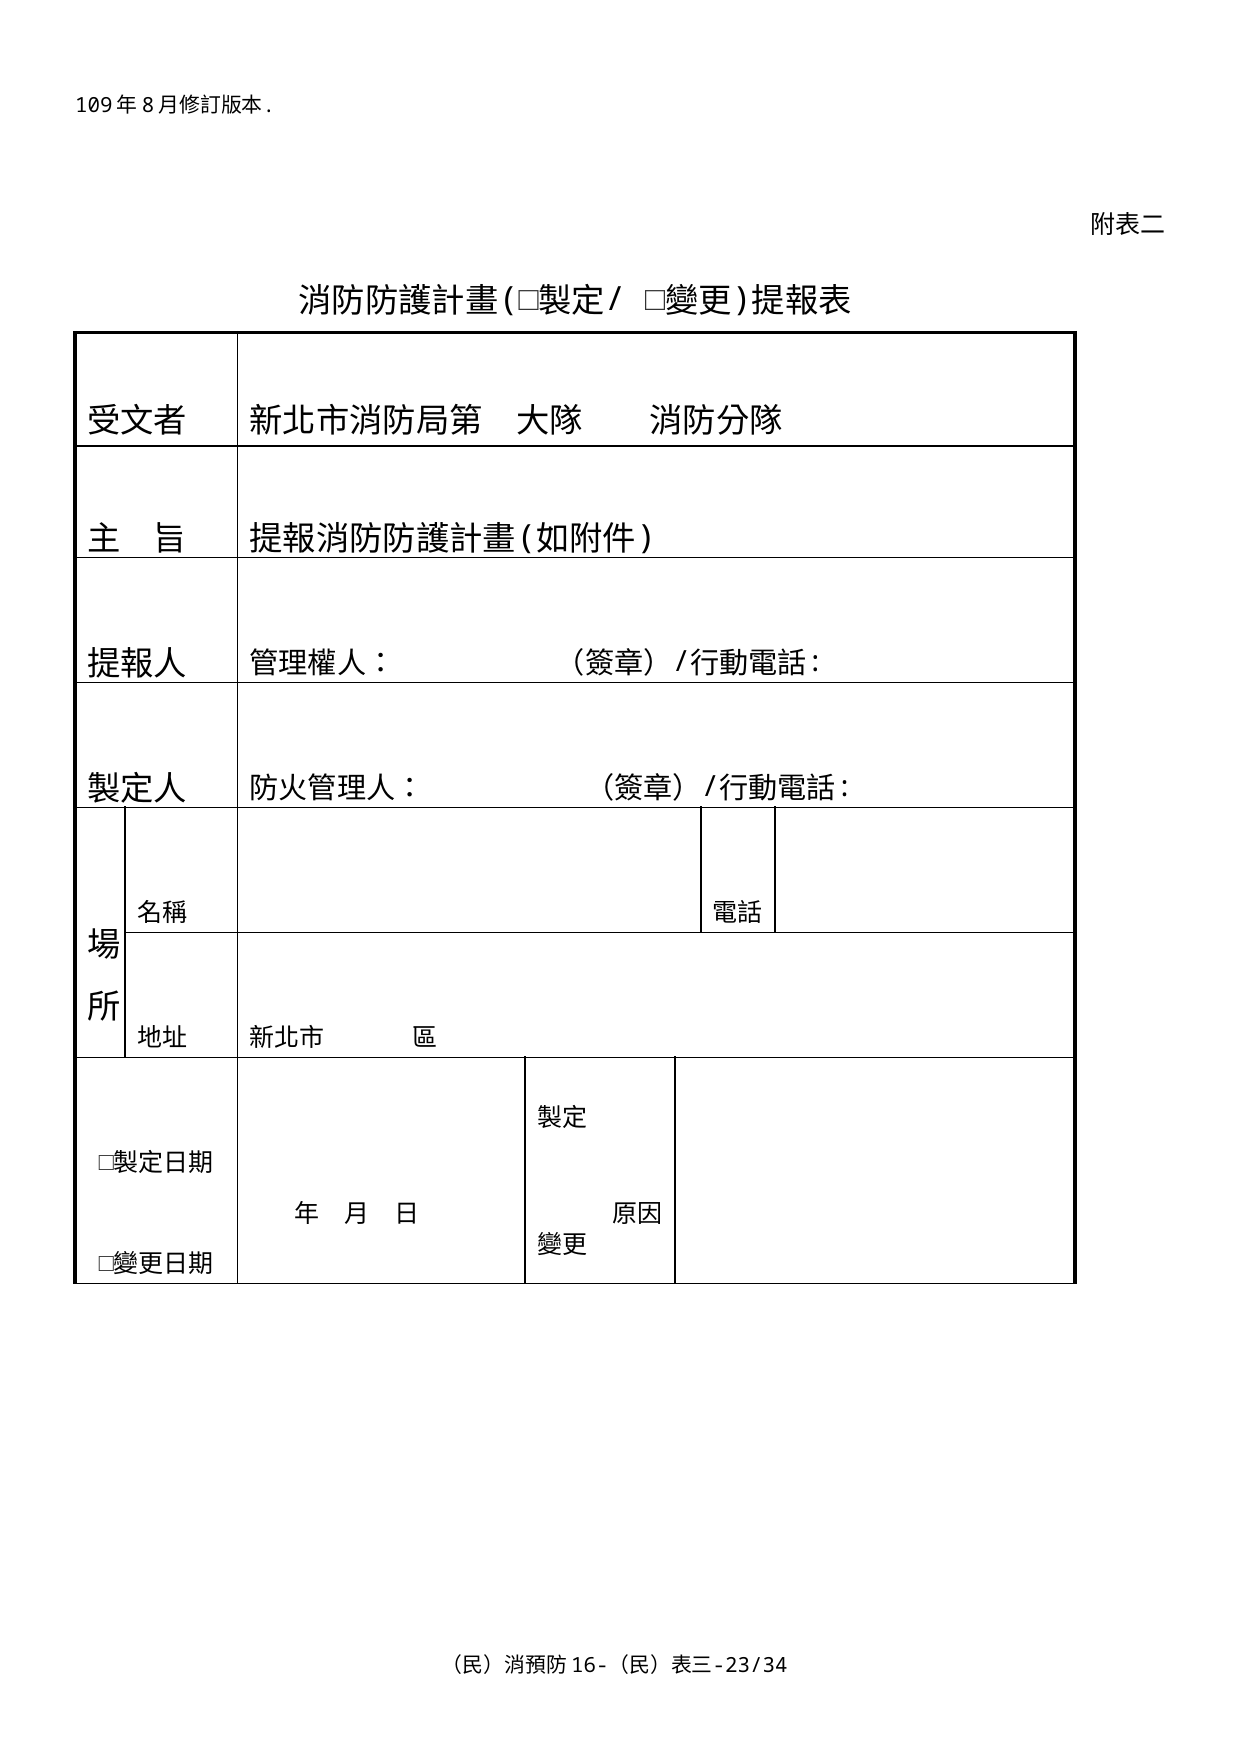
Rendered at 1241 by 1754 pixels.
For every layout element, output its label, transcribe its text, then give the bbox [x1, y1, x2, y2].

table_cell 製定人 [77, 683, 237, 806]
table_cell 新北市消防局第 大隊 消防分隊 [238, 334, 1073, 445]
table_cell 名稱 [126, 808, 237, 931]
table_cell 管理權人： （簽章）/行動電話: [238, 558, 1073, 681]
table_cell 地址 [126, 933, 237, 1056]
table_cell 新北市 區 [238, 933, 1073, 1056]
text 附表二 [75, 181, 1165, 244]
table_cell 受文者 [77, 334, 237, 445]
table_cell 提報消防防護計畫(如附件) [238, 447, 1073, 556]
table_cell 場所 [77, 808, 124, 1056]
table_cell 電話 [702, 808, 774, 931]
table_cell [676, 1058, 1073, 1282]
table_cell [776, 808, 1073, 931]
table_cell 年 月 日 [238, 1058, 524, 1282]
table_cell 主 旨 [77, 447, 237, 556]
table_cell 變更 [526, 1136, 600, 1282]
table_cell 提報人 [77, 558, 237, 681]
table_cell 原因 [600, 1058, 674, 1282]
table_cell 製定 [526, 1058, 600, 1136]
table_cell □製定日期 □變更日期 [77, 1058, 237, 1282]
table_cell 防火管理人： （簽章）/行動電話: [238, 683, 1073, 806]
table_cell [238, 808, 700, 931]
table_header 消防防護計畫(□製定/ □變更)提報表 [75, 244, 1075, 331]
